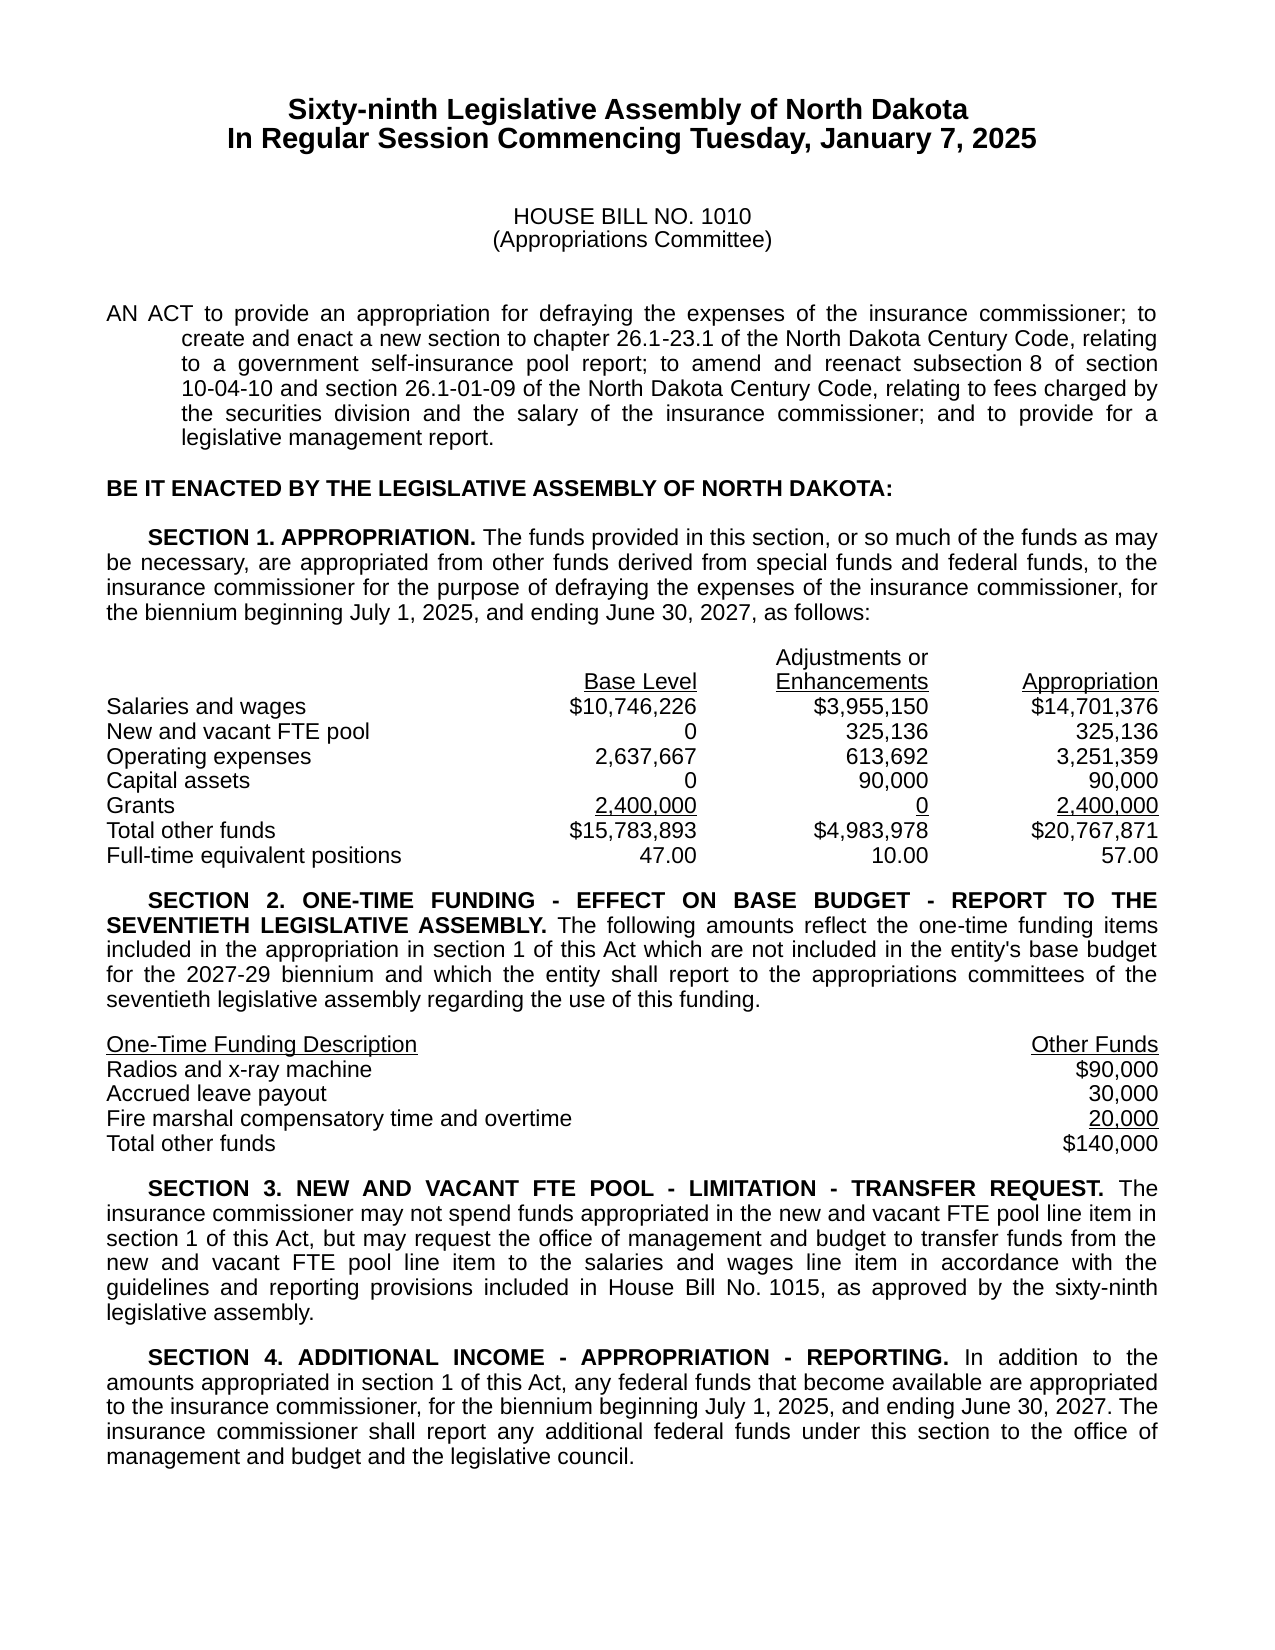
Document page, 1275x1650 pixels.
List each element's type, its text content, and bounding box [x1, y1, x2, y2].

text SECTION 1. APPROPRIATION. The funds provided in this section, or so much of the funds as may be necessary, are appropriated from other funds derived from special funds and federal funds, to the insurance commissioner for the purpose of defraying the expenses of the insurance commissioner, for the biennium beginning July 1, 2025, and ending June 30, 2027, as follows: [106, 526, 1158, 625]
text BE IT ENACTED BY THE LEGISLATIVE ASSEMBLY OF NORTH DAKOTA: [106, 476, 1158, 501]
text One-Time Funding Description Other Funds Radios and x-ray machine $90,000 Accrued leave payout 30,000 Fire marshal compensatory time and overtime 20,000 Total other funds $140,000 [106, 1032, 1158, 1156]
title In Regular Session Commencing Tuesday, January 7, 2025 [106, 125, 1158, 154]
text SECTION 2. ONE-TIME FUNDING - EFFECT ON BASE BUDGET - REPORT TO THE SEVENTIETH LEGISLATIVE ASSEMBLY. The following amounts reflect the one‑time funding items included in the appropriation in section 1 of this Act which are not included in the entity's base budget for the 2027-29 biennium and which the entity shall report to the appropriations committees of the seventieth legislative assembly regarding the use of this funding. [106, 888, 1158, 1012]
text (Appropriations Committee) [106, 229, 1158, 252]
title AN ACT to provide an appropriation for defraying the expenses of the insurance commissioner; to create and enact a new section to chapter 26.1‑23.1 of the North Dakota Century Code, relating to a government self‑insurance pool report; to amend and reenact subsection 8 of section 10‑04‑10 and section 26.1‑01‑09 of the North Dakota Century Code, relating to fees charged by the securities division and the salary of the insurance commissioner; and to provide for a legislative management report. [106, 302, 1158, 451]
text SECTION 4. ADDITIONAL INCOME - APPROPRIATION - REPORTING. In addition to the amounts appropriated in section 1 of this Act, any federal funds that become available are appropriated to the insurance commissioner, for the biennium beginning July 1, 2025, and ending June 30, 2027. The insurance commissioner shall report any additional federal funds under this section to the office of management and budget and the legislative council. [106, 1345, 1158, 1469]
text SECTION 3. NEW AND VACANT FTE POOL - LIMITATION - TRANSFER REQUEST. The insurance commissioner may not spend funds appropriated in the new and vacant FTE pool line item in section 1 of this Act, but may request the office of management and budget to transfer funds from the new and vacant FTE pool line item to the salaries and wages line item in accordance with the guidelines and reporting provisions included in House Bill No. 1015, as approved by the sixty-ninth legislative assembly. [106, 1177, 1158, 1325]
title Sixty-ninth Legislative Assembly of North Dakota [106, 96, 1158, 125]
text House BILL NO. 1010 [106, 204, 1158, 229]
text Adjustments or Base Level Enhancements Appropriation Salaries and wages $10,746,226 $3,955,150 $14,701,376 New and vacant FTE pool 0 325,136 325,136 Operating expenses 2,637,667 613,692 3,251,359 Capital assets 0 90,000 90,000 Grants 2,400,000 0 2,400,000 Total other funds $15,783,893 $4,983,978 $20,767,871 Full-time equivalent positions 47.00 10.00 57.00 [106, 645, 1158, 868]
